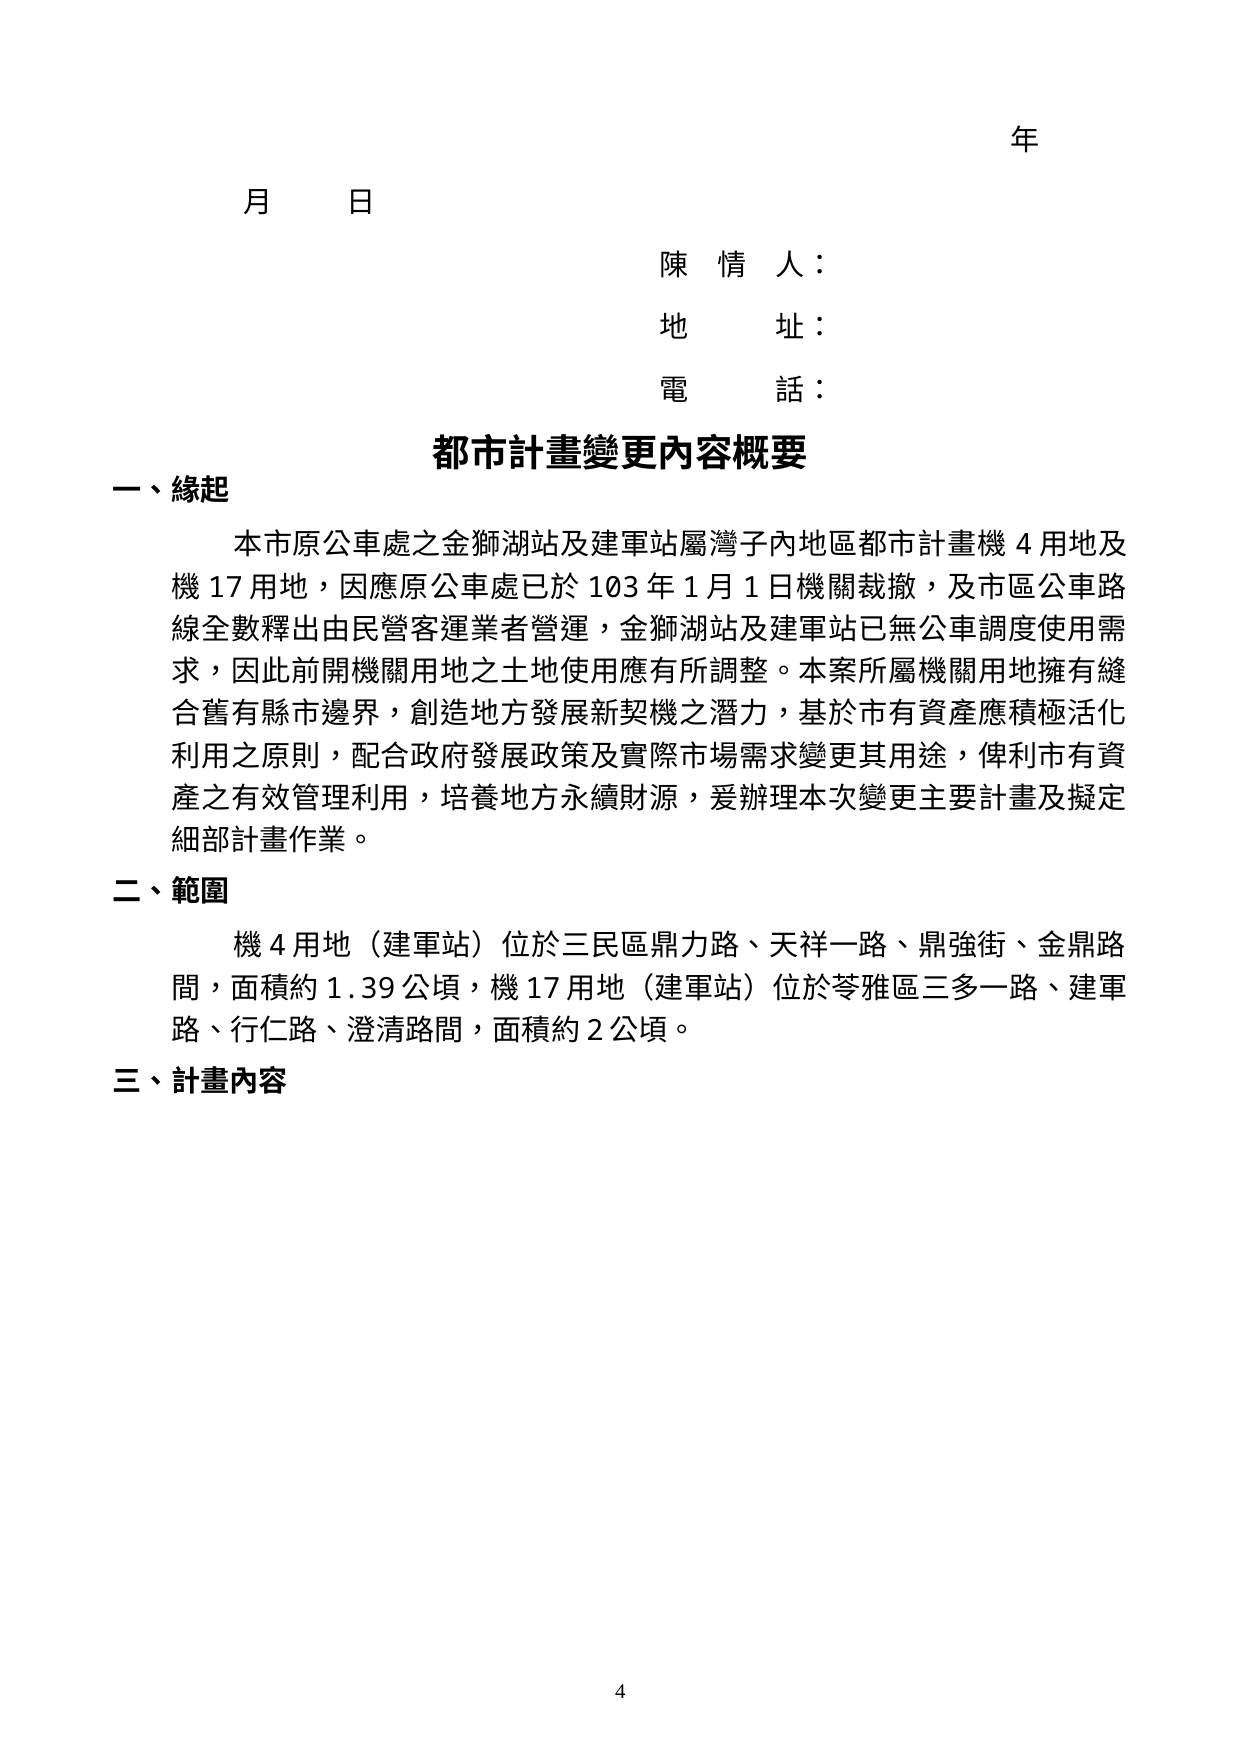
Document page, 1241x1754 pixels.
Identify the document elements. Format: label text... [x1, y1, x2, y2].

text 三、計畫內容 [112, 1061, 1128, 1099]
text 電 話： [659, 346, 1128, 408]
text 機4用地（建軍站）位於三民區鼎力路、天祥一路、鼎強街、金鼎路間，面積約1.39公頃，機17用地（建軍站）位於苓雅區三多一路、建軍路、行仁路、澄清路間，面積約2公頃。 [172, 922, 1128, 1049]
text 陳 情 人： [659, 221, 1128, 283]
text 都市計畫變更內容概要 [112, 408, 1128, 471]
text 二、範圍 [112, 872, 1128, 909]
text 本市原公車處之金獅湖站及建軍站屬灣子內地區都市計畫機4用地及機17用地，因應原公車處已於103年1月1日機關裁撤，及市區公車路線全數釋出由民營客運業者營運，金獅湖站及建軍站已無公車調度使用需求，因此前開機關用地之土地使用應有所調整。本案所屬機關用地擁有縫合舊有縣市邊界，創造地方發展新契機之潛力，基於市有資產應積極活化利用之原則，配合政府發展政策及實際市場需求變更其用途，俾利市有資產之有效管理利用，培養地方永續財源，爰辦理本次變更主要計畫及擬定細部計畫作業。 [172, 521, 1128, 859]
text 年 月 日 [187, 96, 1128, 221]
text 地 址： [659, 283, 1128, 346]
text 一、緣起 [112, 471, 1128, 508]
